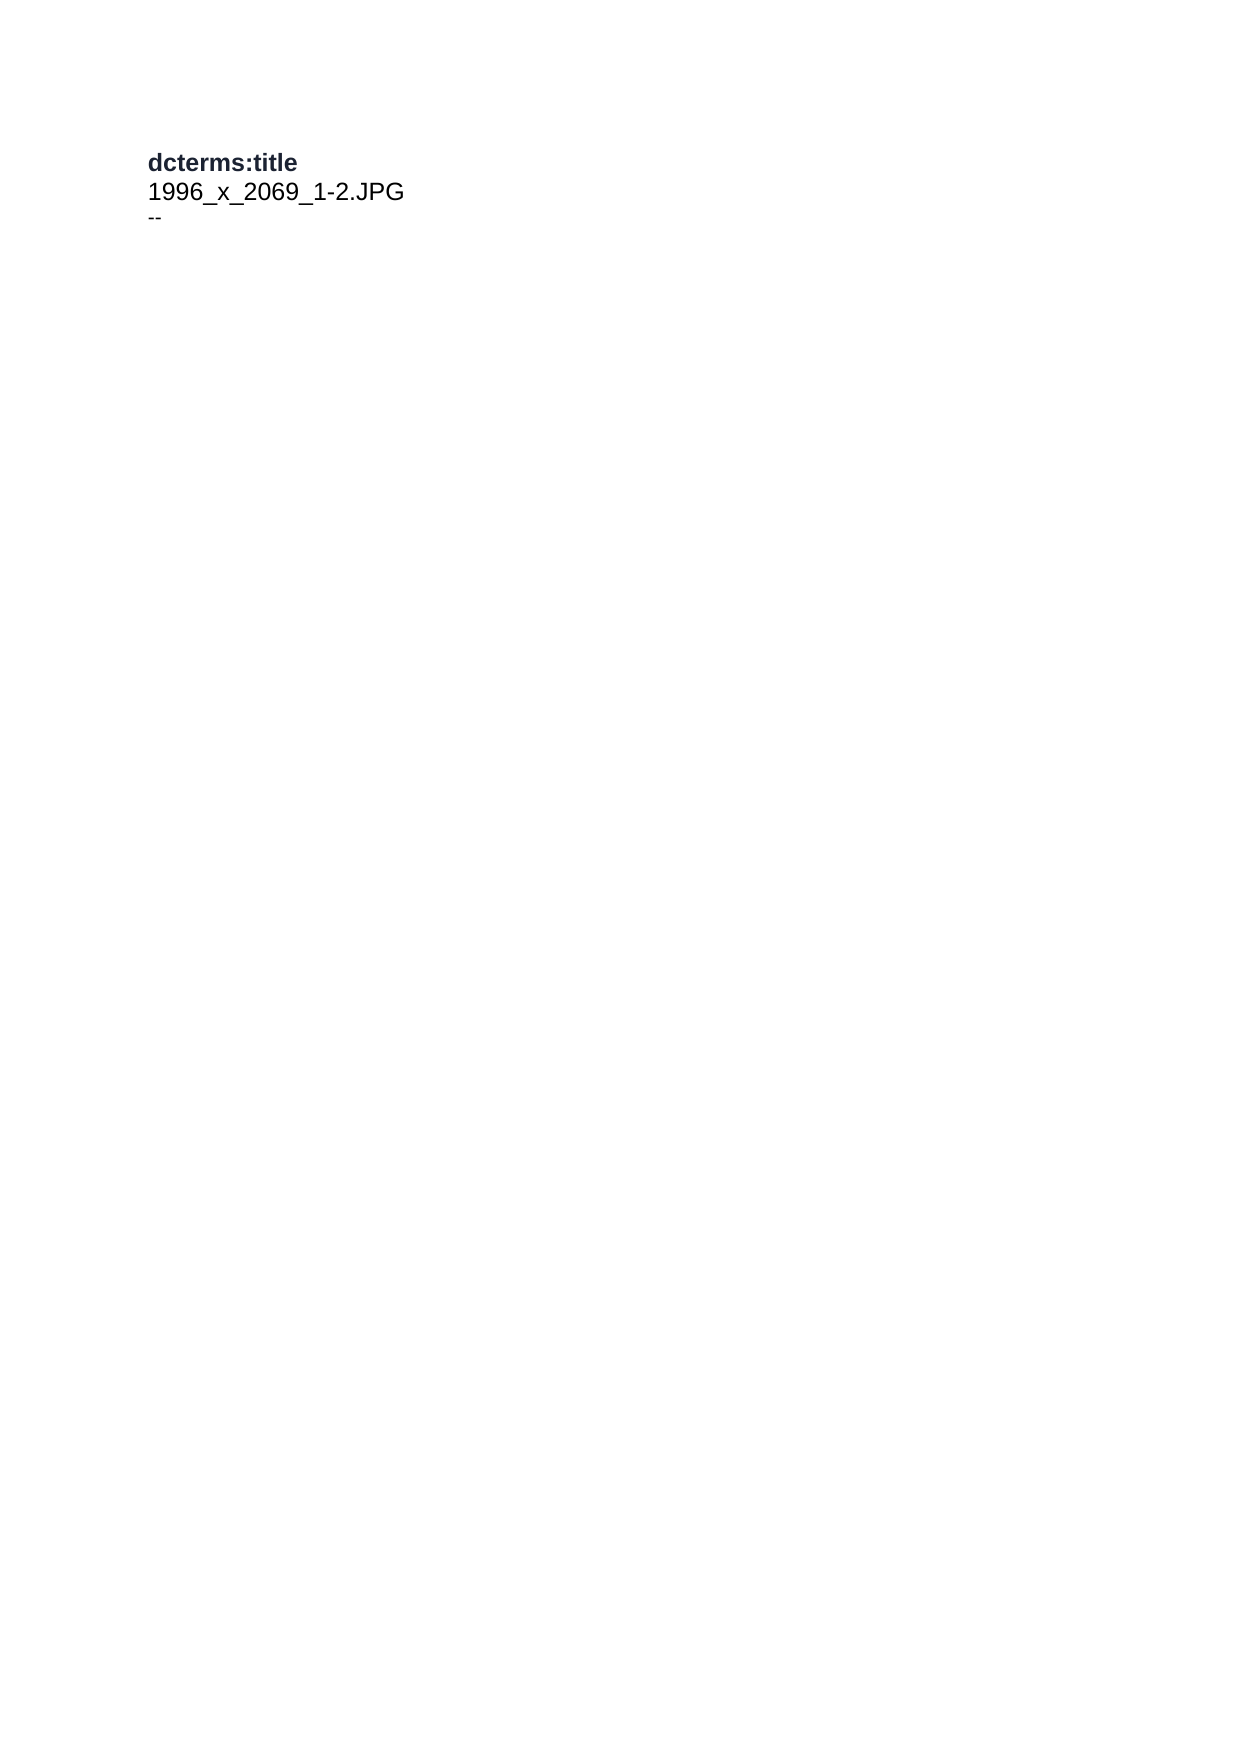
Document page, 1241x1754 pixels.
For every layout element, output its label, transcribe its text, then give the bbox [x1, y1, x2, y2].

text 1996_x_2069_1-2.JPG [148, 176, 1092, 205]
text dcterms:title [148, 148, 1092, 176]
text -- [148, 205, 1092, 229]
